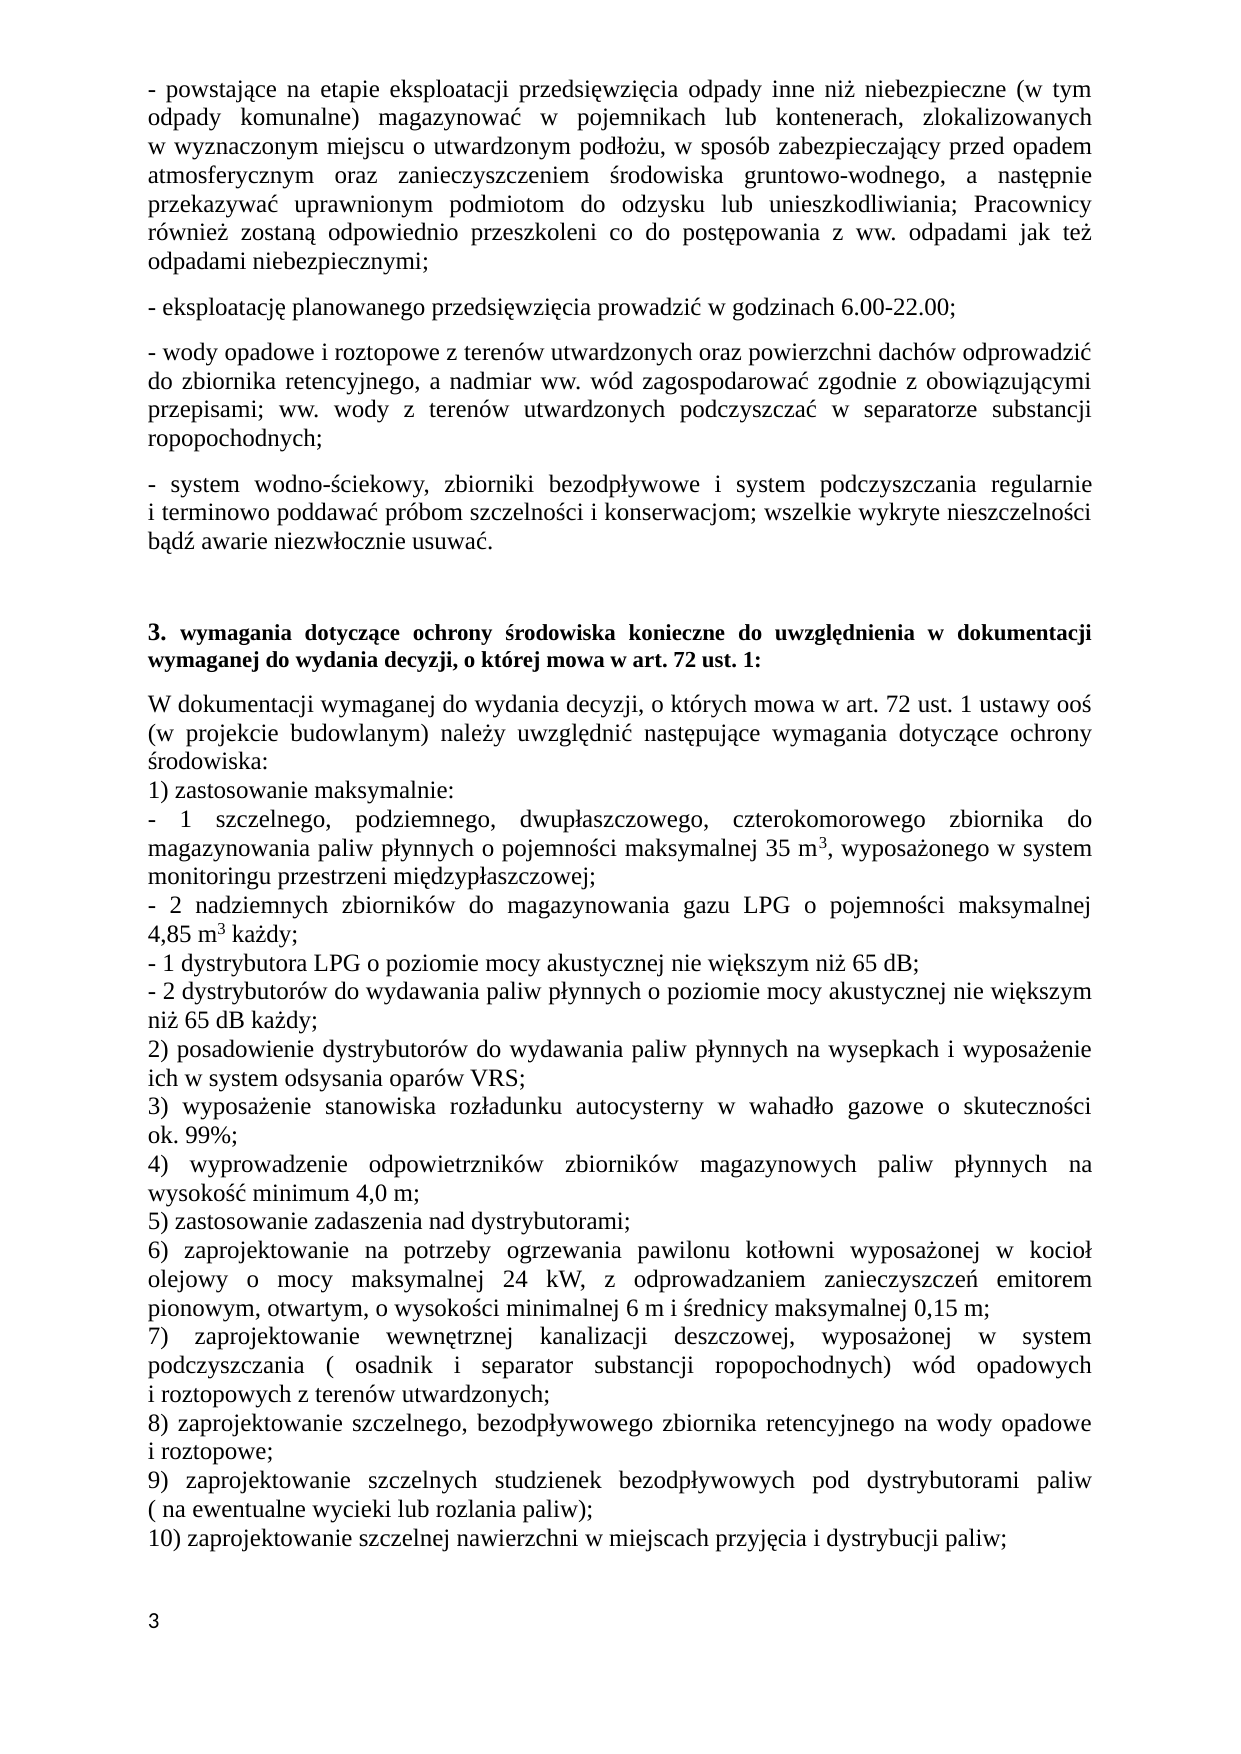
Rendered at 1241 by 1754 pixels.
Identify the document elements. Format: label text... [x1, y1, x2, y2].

text 6) zaprojektowanie na potrzeby ogrzewania pawilonu kotłowni wyposażonej w kocioł olejowy o mocy maksymalnej 24 kW, z odprowadzaniem zanieczyszczeń emitorem pionowym, otwartym, o wysokości minimalnej 6 m i średnicy maksymalnej 0,15 m; [148, 1235, 1093, 1321]
text - system wodno-ściekowy, zbiorniki bezodpływowe i system podczyszczania regularnie i terminowo poddawać próbom szczelności i konserwacjom; wszelkie wykryte nieszczelności bądź awarie niezwłocznie usuwać. [148, 469, 1093, 555]
text 9) zaprojektowanie szczelnych studzienek bezodpływowych pod dystrybutorami paliw ( na ewentualne wycieki lub rozlania paliw); [148, 1465, 1093, 1523]
text 8) zaprojektowanie szczelnego, bezodpływowego zbiornika retencyjnego na wody opadowe i roztopowe; [148, 1408, 1093, 1465]
text - 2 nadziemnych zbiorników do magazynowania gazu LPG o pojemności maksymalnej 4,85 m3 każdy; [148, 890, 1093, 948]
text 7) zaprojektowanie wewnętrznej kanalizacji deszczowej, wyposażonej w system podczyszczania ( osadnik i separator substancji ropopochodnych) wód opadowych i roztopowych z terenów utwardzonych; [148, 1321, 1093, 1408]
text - 1 dystrybutora LPG o poziomie mocy akustycznej nie większym niż 65 dB; [148, 948, 1093, 976]
text - 1 szczelnego, podziemnego, dwupłaszczowego, czterokomorowego zbiornika do magazynowania paliw płynnych o pojemności maksymalnej 35 m3, wyposażonego w system monitoringu przestrzeni międzypłaszczowej; [148, 804, 1093, 890]
text 3. wymagania dotyczące ochrony środowiska konieczne do uwzględnienia w dokumentacji wymaganej do wydania decyzji, o której mowa w art. 72 ust. 1: [148, 617, 1093, 672]
text 4) wyprowadzenie odpowietrzników zbiorników magazynowych paliw płynnych na wysokość minimum 4,0 m; [148, 1149, 1093, 1206]
text - powstające na etapie eksploatacji przedsięwzięcia odpady inne niż niebezpieczne (w tym odpady komunalne) magazynować w pojemnikach lub kontenerach, zlokalizowanych w wyznaczonym miejscu o utwardzonym podłożu, w sposób zabezpieczający przed opadem atmosferycznym oraz zanieczyszczeniem środowiska gruntowo-wodnego, a następnie przekazywać uprawnionym podmiotom do odzysku lub unieszkodliwiania; Pracownicy również zostaną odpowiednio przeszkoleni co do postępowania z ww. odpadami jak też odpadami niebezpiecznymi; [148, 74, 1093, 275]
text 5) zastosowanie zadaszenia nad dystrybutorami; [148, 1206, 1093, 1235]
text 10) zaprojektowanie szczelnej nawierzchni w miejscach przyjęcia i dystrybucji paliw; [148, 1523, 1093, 1551]
text - wody opadowe i roztopowe z terenów utwardzonych oraz powierzchni dachów odprowadzić do zbiornika retencyjnego, a nadmiar ww. wód zagospodarować zgodnie z obowiązującymi przepisami; ww. wody z terenów utwardzonych podczyszczać w separatorze substancji ropopochodnych; [148, 337, 1093, 452]
text - 2 dystrybutorów do wydawania paliw płynnych o poziomie mocy akustycznej nie większym niż 65 dB każdy; [148, 976, 1093, 1034]
text - eksploatację planowanego przedsięwzięcia prowadzić w godzinach 6.00-22.00; [148, 292, 1093, 320]
text W dokumentacji wymaganej do wydania decyzji, o których mowa w art. 72 ust. 1 ustawy ooś (w projekcie budowlanym) należy uwzględnić następujące wymagania dotyczące ochrony środowiska: [148, 689, 1093, 775]
text 2) posadowienie dystrybutorów do wydawania paliw płynnych na wysepkach i wyposażenie ich w system odsysania oparów VRS; [148, 1034, 1093, 1091]
text 3) wyposażenie stanowiska rozładunku autocysterny w wahadło gazowe o skuteczności ok. 99%; [148, 1091, 1093, 1149]
text 1) zastosowanie maksymalnie: [148, 775, 1093, 804]
